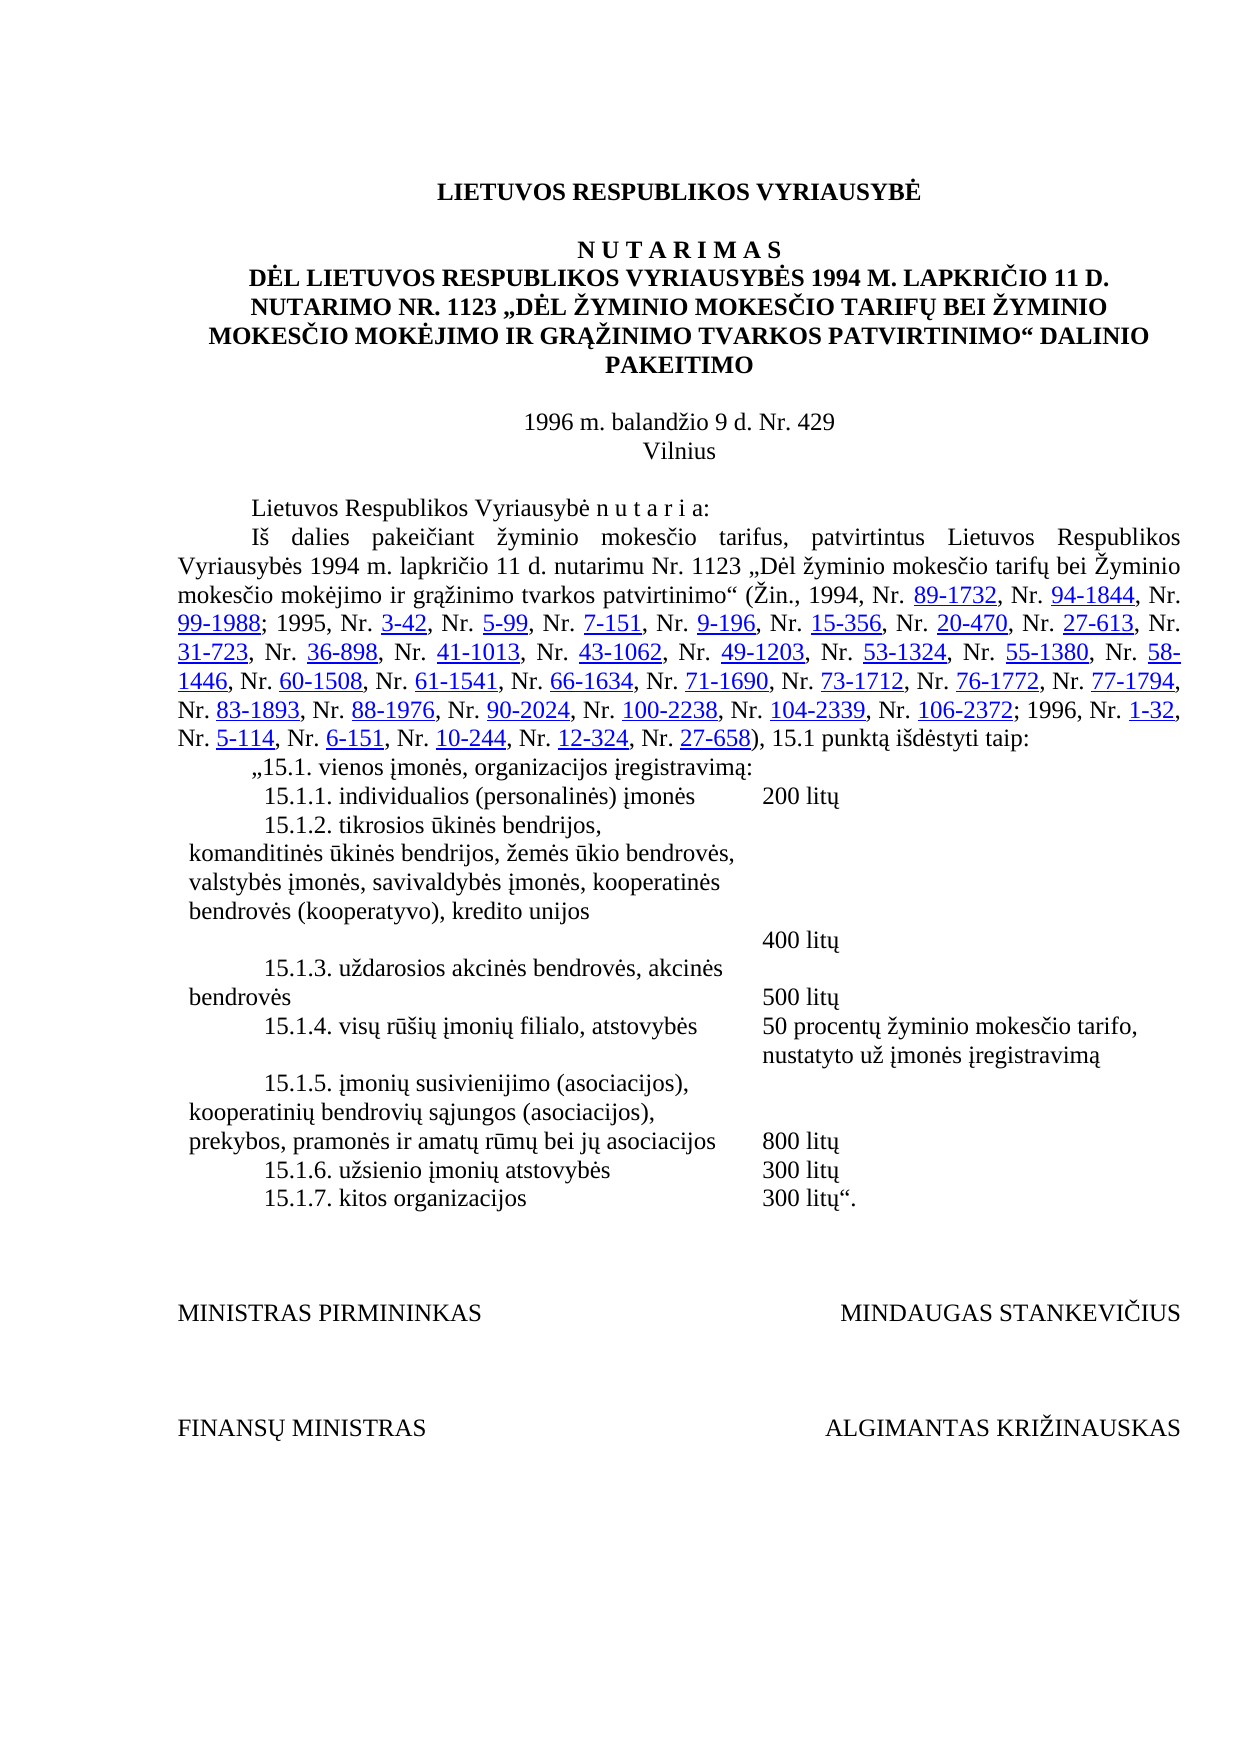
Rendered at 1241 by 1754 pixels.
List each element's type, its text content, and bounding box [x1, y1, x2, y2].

text MINISTRAS PIRMININKAS MINDAUGAS STANKEVIČIUS [177, 1298, 1181, 1327]
text Vilnius [177, 436, 1181, 465]
table_cell 15.1.7. kitos organizacijos [177, 1184, 751, 1212]
table_header 200 litų [751, 781, 1204, 810]
table_cell 300 litų [751, 1155, 1204, 1183]
text FINANSŲ MINISTRAS ALGIMANTAS KRIŽINAUSKAS [177, 1413, 1181, 1442]
text N U T A R I M A S [177, 235, 1181, 263]
table_cell 300 litų“. [751, 1184, 1204, 1212]
table_header 15.1.1. individualios (personalinės) įmonės [177, 781, 751, 810]
text Iš dalies pakeičiant žyminio mokesčio tarifus, patvirtintus Lietuvos Respublikos Vyriausybės 1994 m. lapkričio 11 d. nutarimu Nr. 1123 „Dėl žyminio mokesčio tarifų bei Žyminio mokesčio mokėjimo ir grąžinimo tvarkos patvirtinimo“ (Žin., 1994, Nr. 89-1732, Nr. 94-1844, Nr. 99-1988; 1995, Nr. 3-42, Nr. 5-99, Nr. 7-151, Nr. 9-196, Nr. 15-356, Nr. 20-470, Nr. 27-613, Nr. 31-723, Nr. 36-898, Nr. 41-1013, Nr. 43-1062, Nr. 49-1203, Nr. 53-1324, Nr. 55-1380, Nr. 58-1446, Nr. 60-1508, Nr. 61-1541, Nr. 66-1634, Nr. 71-1690, Nr. 73-1712, Nr. 76-1772, Nr. 77-1794, Nr. 83-1893, Nr. 88-1976, Nr. 90-2024, Nr. 100-2238, Nr. 104-2339, Nr. 106-2372; 1996, Nr. 1-32, Nr. 5-114, Nr. 6-151, Nr. 10-244, Nr. 12-324, Nr. 27-658), 15.1 punktą išdėstyti taip: [177, 522, 1181, 752]
table_cell 15.1.2. tikrosios ūkinės bendrijos, komanditinės ūkinės bendrijos, žemės ūkio bendrovės, valstybės įmonės, savivaldybės įmonės, kooperatinės bendrovės (kooperatyvo), kredito unijos [177, 810, 751, 953]
table_cell 15.1.4. visų rūšių įmonių filialo, atstovybės [177, 1011, 751, 1068]
table_cell 15.1.5. įmonių susivienijimo (asociacijos), kooperatinių bendrovių sąjungos (asociacijos), prekybos, pramonės ir amatų rūmų bei jų asociacijos [177, 1069, 751, 1155]
text Lietuvos Respublikos Vyriausybė nutaria: [177, 493, 1181, 522]
text 1996 m. balandžio 9 d. Nr. 429 [177, 407, 1181, 436]
table_cell 15.1.6. užsienio įmonių atstovybės [177, 1155, 751, 1183]
text DĖL LIETUVOS RESPUBLIKOS VYRIAUSYBĖS 1994 M. LAPKRIČIO 11 D. NUTARIMO NR. 1123 „DĖL ŽYMINIO MOKESČIO TARIFŲ BEI ŽYMINIO MOKESČIO MOKĖJIMO IR GRĄŽINIMO TVARKOS PATVIRTINIMO“ DALINIO PAKEITIMO [177, 263, 1181, 378]
table_cell 400 litų [751, 810, 1204, 953]
text LIETUVOS RESPUBLIKOS VYRIAUSYBĖ [177, 177, 1181, 206]
text „15.1. vienos įmonės, organizacijos įregistravimą: [177, 752, 1181, 781]
table_cell 50 procentų žyminio mokesčio tarifo, nustatyto už įmonės įregistravimą [751, 1011, 1204, 1068]
table_cell 15.1.3. uždarosios akcinės bendrovės, akcinės bendrovės [177, 954, 751, 1011]
table_cell 500 litų [751, 954, 1204, 1011]
table_cell 800 litų [751, 1069, 1204, 1155]
